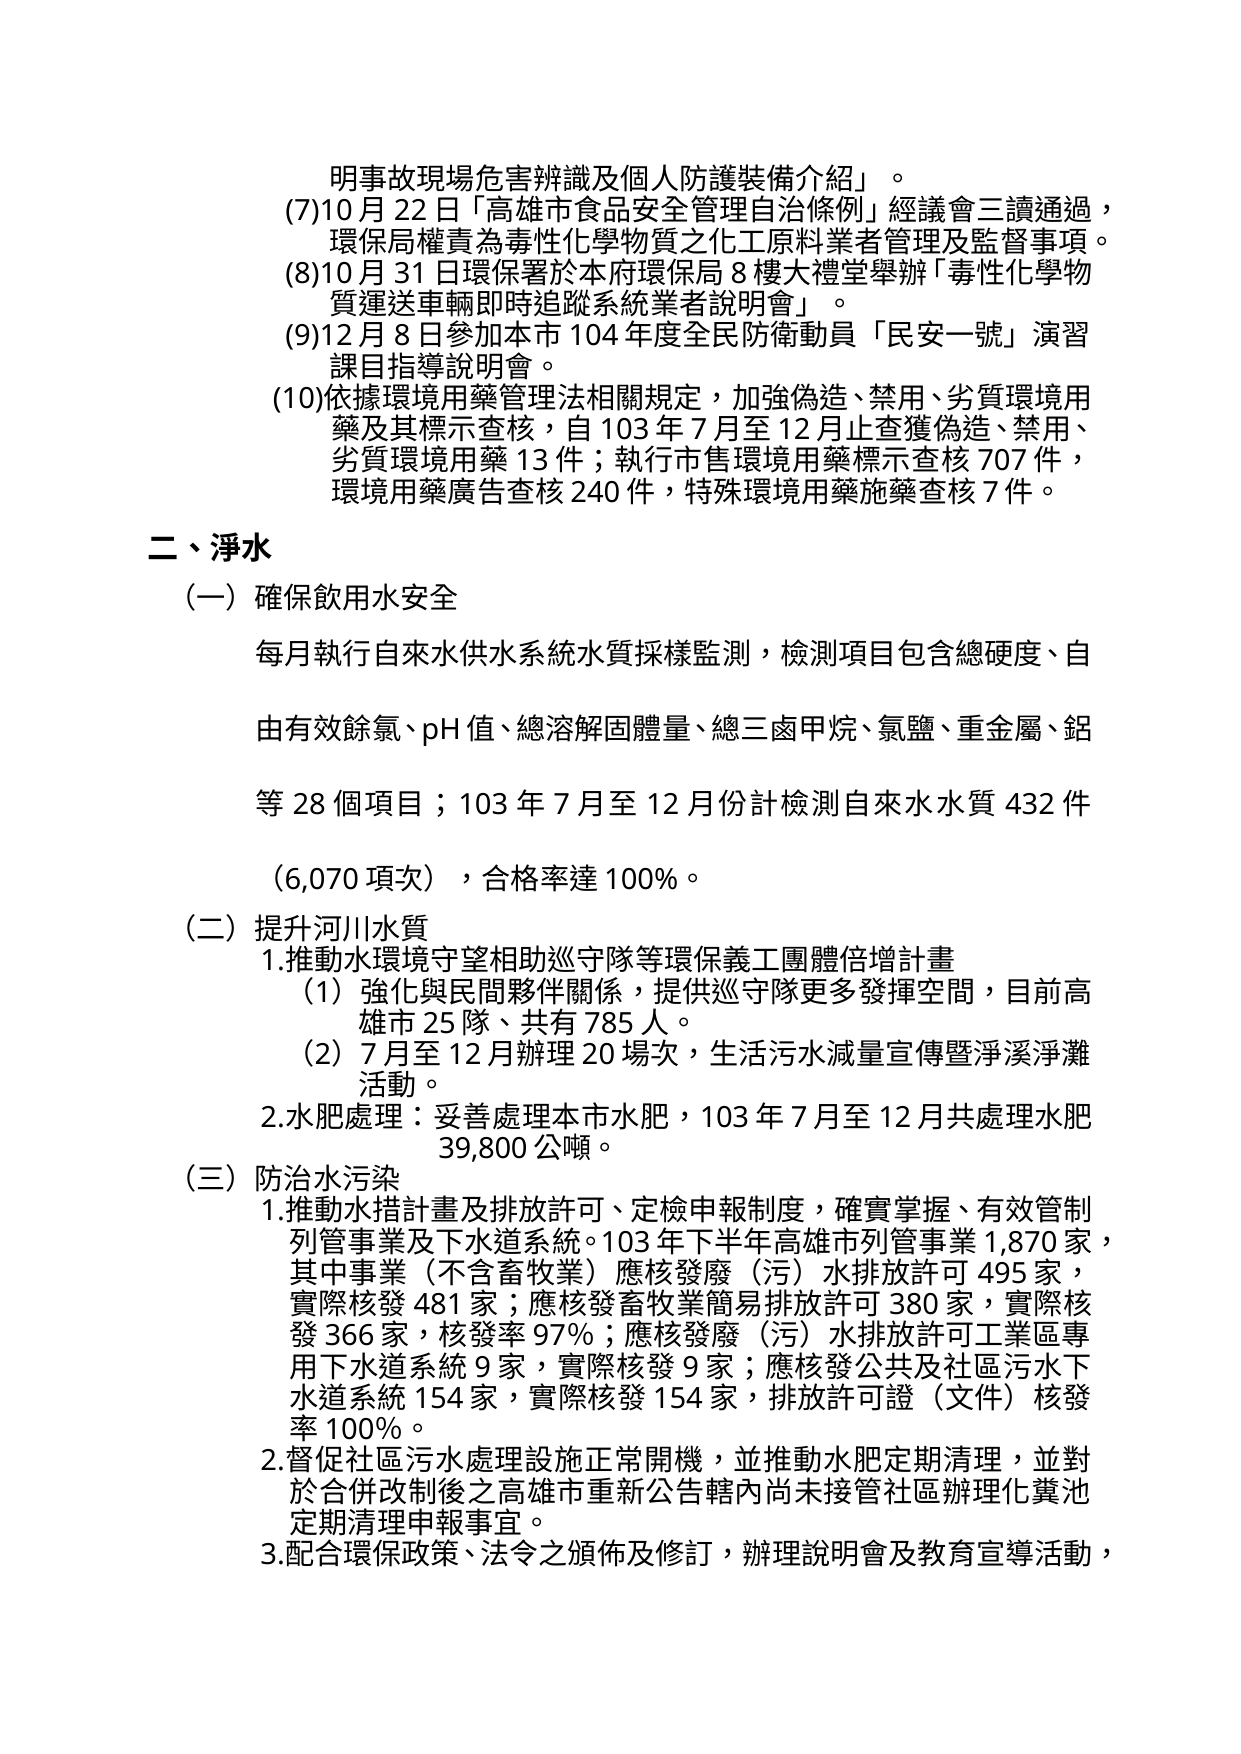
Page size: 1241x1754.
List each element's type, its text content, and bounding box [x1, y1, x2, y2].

text 每月執行自來水供水系統水質採樣監測，檢測項目包含總硬度、自由有效餘氯、pH值、總溶解固體量、總三鹵甲烷、氯鹽、重金屬、鋁等28個項目；103年7月至12月份計檢測自來水水質432件（6,070項次），合格率達100%。 [255, 614, 1092, 914]
text （一）確保飲用水安全 [148, 583, 1092, 614]
text （三）防治水污染 [148, 1164, 1092, 1196]
text 二、淨水 [148, 508, 1092, 583]
text 明事故現場危害辨識及個人防護裝備介紹」。 [285, 164, 1092, 196]
text (8)10月31日環保署於本府環保局8樓大禮堂舉辦「毒性化學物質運送車輛即時追蹤系統業者說明會」。 [285, 258, 1092, 321]
text 3.配合環保政策、法令之頒佈及修訂，辦理說明會及教育宣導活動，輔導業者及民眾辦理水污染防治事宜。 [260, 1539, 1092, 1571]
text 2.水肥處理：妥善處理本市水肥，103年7月至12月共處理水肥 39,800公噸。 [260, 1102, 1092, 1164]
text （二）提升河川水質 [148, 914, 1092, 946]
text （2）7月至12月辦理20場次，生活污水減量宣傳暨淨溪淨灘活動。 [285, 1039, 1092, 1102]
text 1.推動水措計畫及排放許可、定檢申報制度，確實掌握、有效管制列管事業及下水道系統。103年下半年高雄市列管事業1,870家，其中事業（不含畜牧業）應核發廢（污）水排放許可495家，實際核發481家；應核發畜牧業簡易排放許可380家，實際核發366家，核發率97％；應核發廢（污）水排放許可工業區專用下水道系統9家，實際核發9家；應核發公共及社區污水下水道系統154家，實際核發154家，排放許可證（文件）核發率100％。 [260, 1196, 1092, 1446]
text (7)10月22日「高雄市食品安全管理自治條例」經議會三讀通過，環保局權責為毒性化學物質之化工原料業者管理及監督事項。 [285, 196, 1092, 258]
text (10)依據環境用藥管理法相關規定，加強偽造、禁用、劣質環境用藥及其標示查核，自103年7月至12月止查獲偽造、禁用、劣質環境用藥13件；執行市售環境用藥標示查核707件，環境用藥廣告查核240件，特殊環境用藥施藥查核7件。 [273, 383, 1092, 508]
text 1.推動水環境守望相助巡守隊等環保義工團體倍增計畫 [260, 946, 1092, 977]
text (9)12月8日參加本市104年度全民防衛動員「民安一號」演習課目指導說明會。 [285, 321, 1092, 383]
text 2.督促社區污水處理設施正常開機，並推動水肥定期清理，並對於合併改制後之高雄市重新公告轄內尚未接管社區辦理化糞池定期清理申報事宜。 [260, 1446, 1092, 1539]
text （1）強化與民間夥伴關係，提供巡守隊更多發揮空間，目前高雄市25隊、共有785人。 [285, 977, 1092, 1039]
